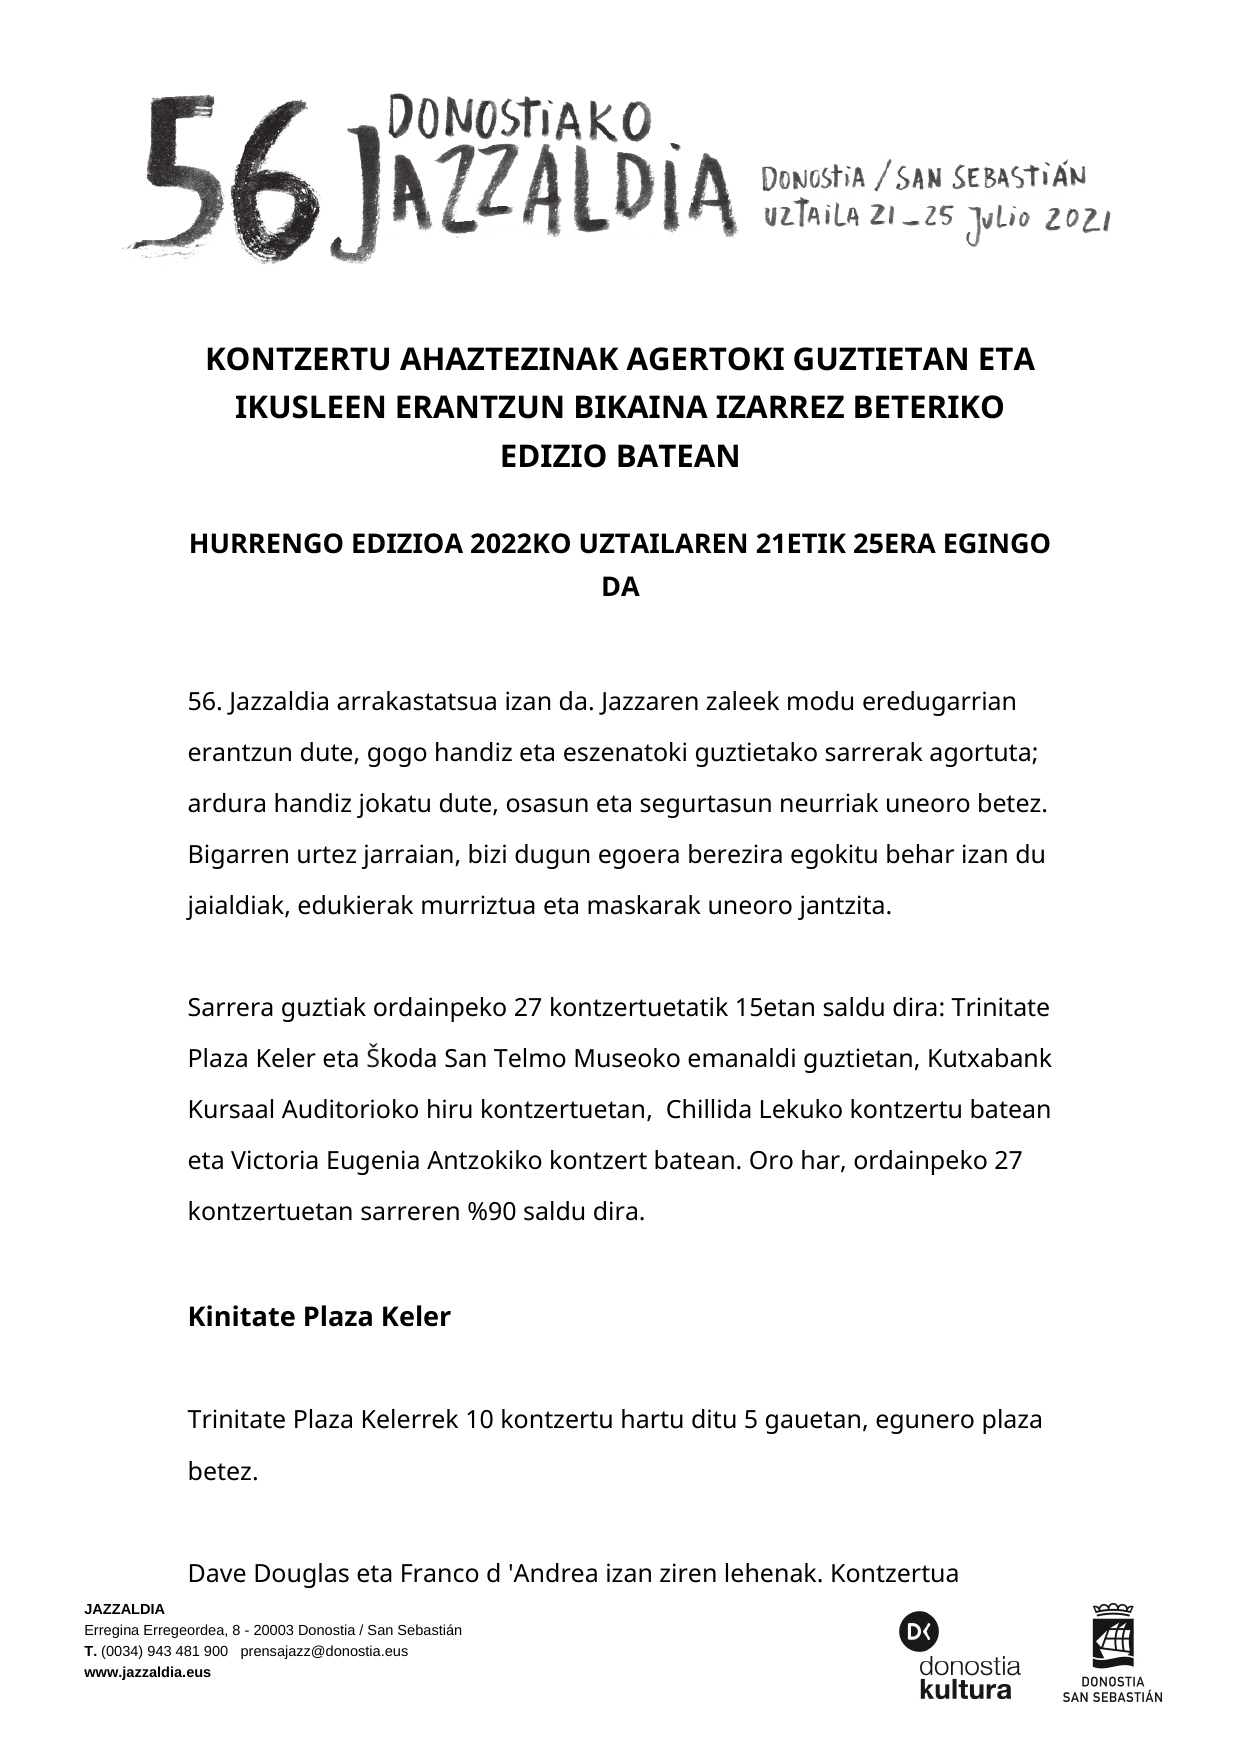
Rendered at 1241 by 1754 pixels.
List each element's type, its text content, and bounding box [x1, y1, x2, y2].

picture [1, 1572, 1236, 1751]
picture [549, 1572, 556, 1580]
picture [849, 1572, 856, 1580]
picture [258, 1572, 267, 1580]
picture [192, 1572, 201, 1580]
picture [275, 1572, 282, 1580]
picture [468, 1572, 475, 1580]
picture [306, 1572, 313, 1580]
picture [290, 1572, 297, 1580]
picture [934, 1572, 941, 1580]
picture [490, 1572, 497, 1580]
text 56. Jazzaldia arrakastatsua izan da. Jazzaren zaleek modu eredugarrian erantzun dute, gogo handiz eta eszenatoki guztietako sarrerak agortuta; ardura handiz jokatu dute, osasun eta segurtasun neurriak uneoro betez. Bigarren urtez jarraian, bizi dugun egoera berezira egokitu behar izan du jaialdiak, edukierak murriztua eta maskarak uneoro jantzita. Sarrera guztiak ordainpeko 27 kontzertuetatik 15etan saldu dira: Trinitate Plaza Keler eta Škoda San Telmo Museoko emanaldi guztietan, Kutxabank Kursaal Auditorioko hiru kontzertuetan, Chillida Lekuko kontzertu batean eta Victoria Eugenia Antzokiko kontzert batean. Oro har, ordainpeko 27 kontzertuetan sarreren %90 saldu dira. Kinitate Plaza Keler Trinitate Plaza Kelerrek 10 kontzertu hartu ditu 5 gauetan, egunero plaza betez. Dave Douglas eta Franco d 'Andrea izan ziren lehenak. Kontzertua tronpeta-jotzaile estatubatuarraren eta pianista italiarraren arteko elkarrizketa musikal irudimentsu eta zoragarria izan zen. Cécile McLorin Salvant, Jazzeko emakumezko ahotsik interesgarrienetako bat, aritu zen ondoren Sullivan Fortner pianoan lagun zuela. Ostegunean, uztailaren 22an, kubatar gau liluragarriaz gozatu ahal izan genuen, non bi piano-jotzaileak zirimiri donostiar etengabeari gailendu zitzaizkion. Gonzalo Rubalcabarekin hasi zen gaua, hura pianoan, eta Aymée Nuviola kantari ikusgarriarekin. Bigarren kontzertua Chucho Valdési Donostiako Jazzaldia Saria emanez hasi zen. Piano-jotzaile kubatarrak, hunkituta, bere aitari, Bebo Valdesi, duela 18 urte eman zioten Donostiako Jazzaldiaren sari bera jaso zuen, eta, ondoren, latin Jazzeko piano-jotzaile onenetakoa izaten jarraitzen duela erakutsi zuen. Ostiralean, uztailaren 23an, bi jenio entzun ahal izan genuen pianoan. Marco Mezquidarekin hasi zen gaua; bere azken proiektua aurkeztu zigun: Talismán. Menorcarrak kontzertutzarra eskaini zuen, haren talentuaren tamainakoa. Ondoren, pianista erraldoi batek, Kenny Barron maisuak, jazz gau zoragarria eskaini zigun, Steve Nelson bibrafonista bikaina, Peter Washington kontrabaxu-jole aparta eta Jonathan Blake bateria-jole iaioa lagun zituela. Larunbatean, uztailak 24, bi emakume izan ziren protagonista. Agertokira igotzen lehena Naïssam Jalal izan zen, Rythms of Resistance bere taldearekin. Magiaz eta soseguz betetako gaua izan zen, Ekialdeko eta Mendebaldeko musikaren arteko oreka zoragarria. Gaueko bigarren kontzertuan Noaren ahots paregabea izan zen protagonista, Gil Dorren gitarrarekin eta Iñaki Salvadorren pianoarekin batera. Txoria txori eta La vida es Bella Noarekin batera abesten amaitu zuten zaleek. Azkenik, uztailaren 25ean, Jazzeko bi pertsonaia nagusi, bakoitza bere hirukotearekin: Brad Mehldau piano-jotzailea, lirikoa eta bikaina, eta Bill Frisell gitarra-jotzailea, magistrala eta bere sonoritatean bakarra. Azken egunean, Jazzaldiaren eszenatoki sinbolikoenak kalitate artistiko goreneko une ahaztezinak eskaini zituen. Kutxabank Kursaal Auditorioa Kutxabank Kursaal Auditorioan 5 kontzertu handi ikusteko aukera izan dugu, bat arratsaldeko. [187, 683, 1053, 1572]
text KONTZERTU AHAZTEZINAK AGERTOKI GUZTIETAN ETA IKUSLEEN ERANTZUN BIKAINA IZARREZ BETERIKO EDIZIO BATEAN HURRENGO EDIZIOA 2022KO UZTAILAREN 21ETIK 25ERA EGINGO DA [187, 337, 1053, 604]
picture [96, 82, 1150, 271]
